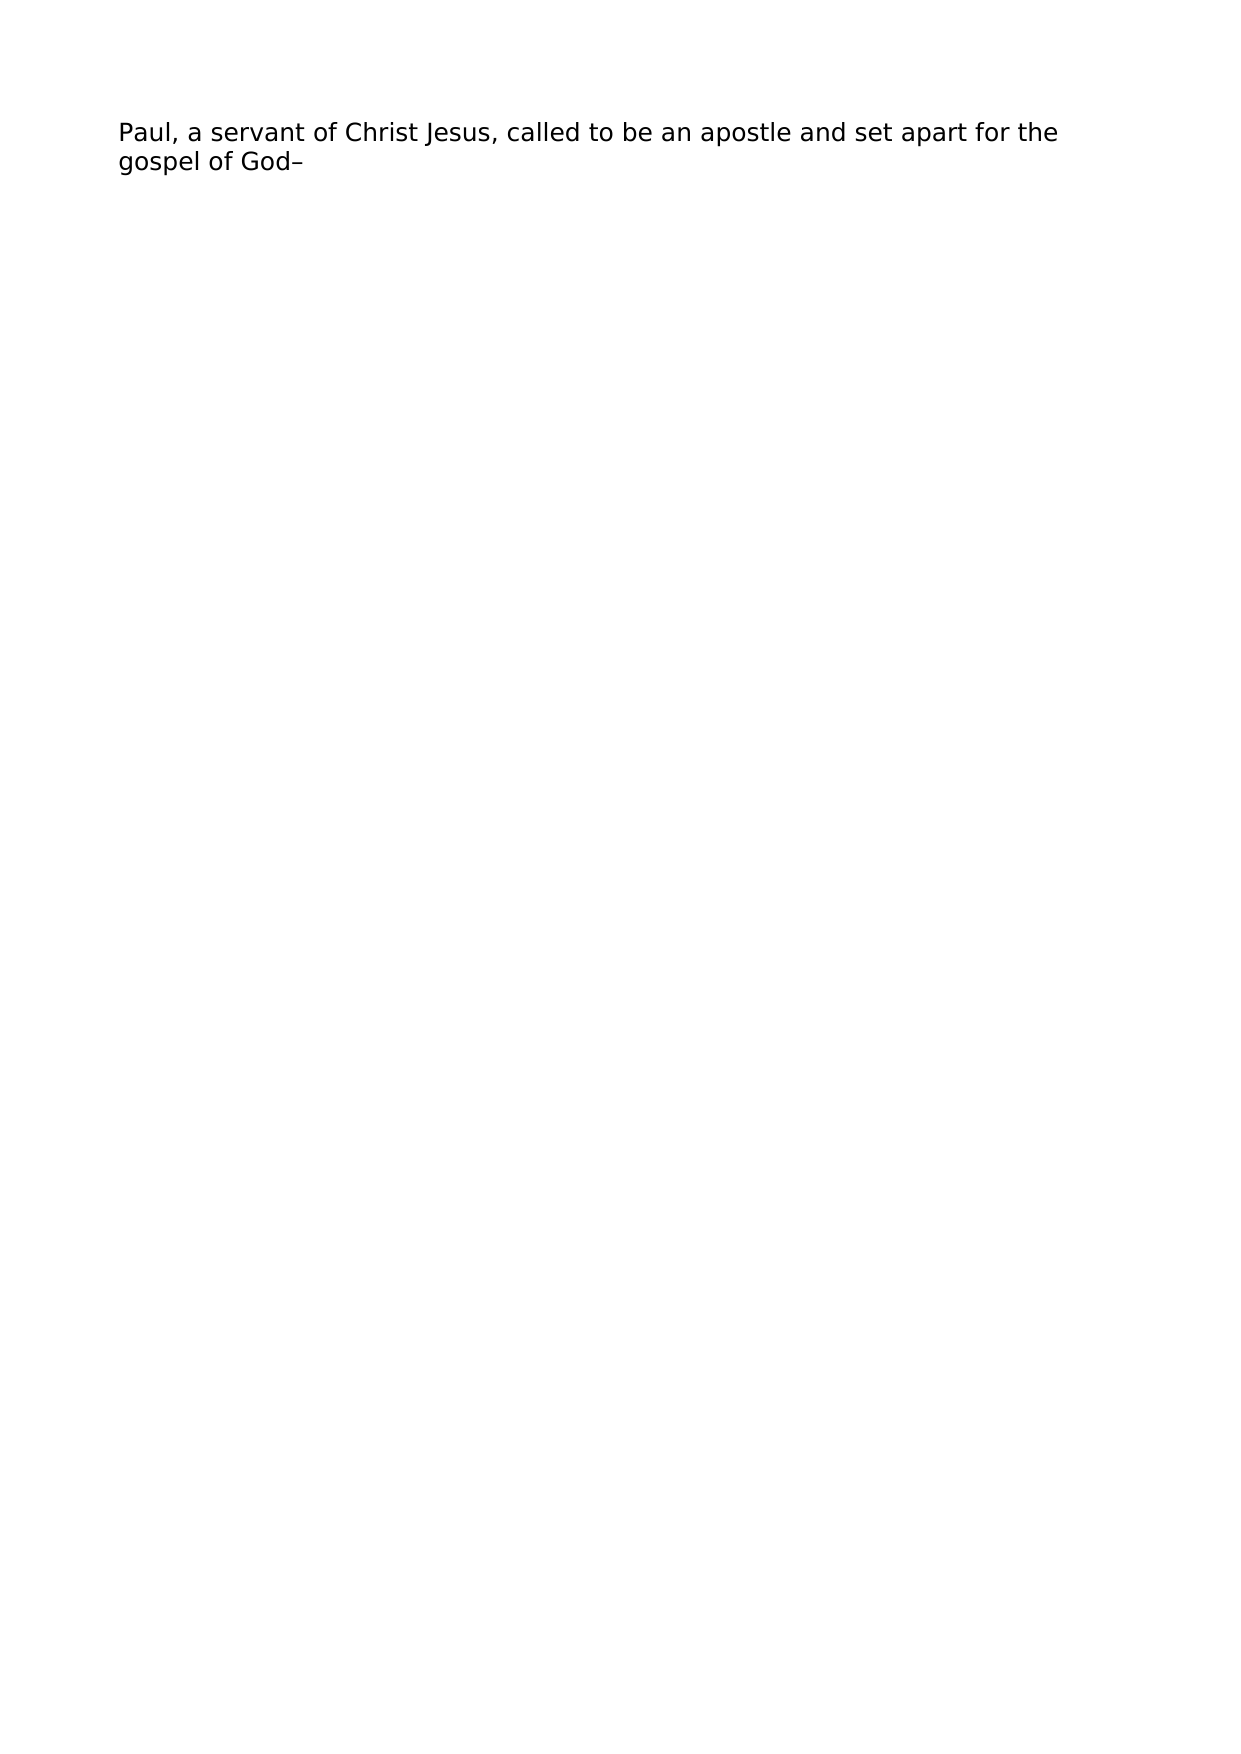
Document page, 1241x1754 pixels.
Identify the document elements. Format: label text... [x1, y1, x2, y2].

text Paul, a servant of Christ Jesus, called to be an apostle and set apart for the gospel of God– [118, 118, 1122, 176]
